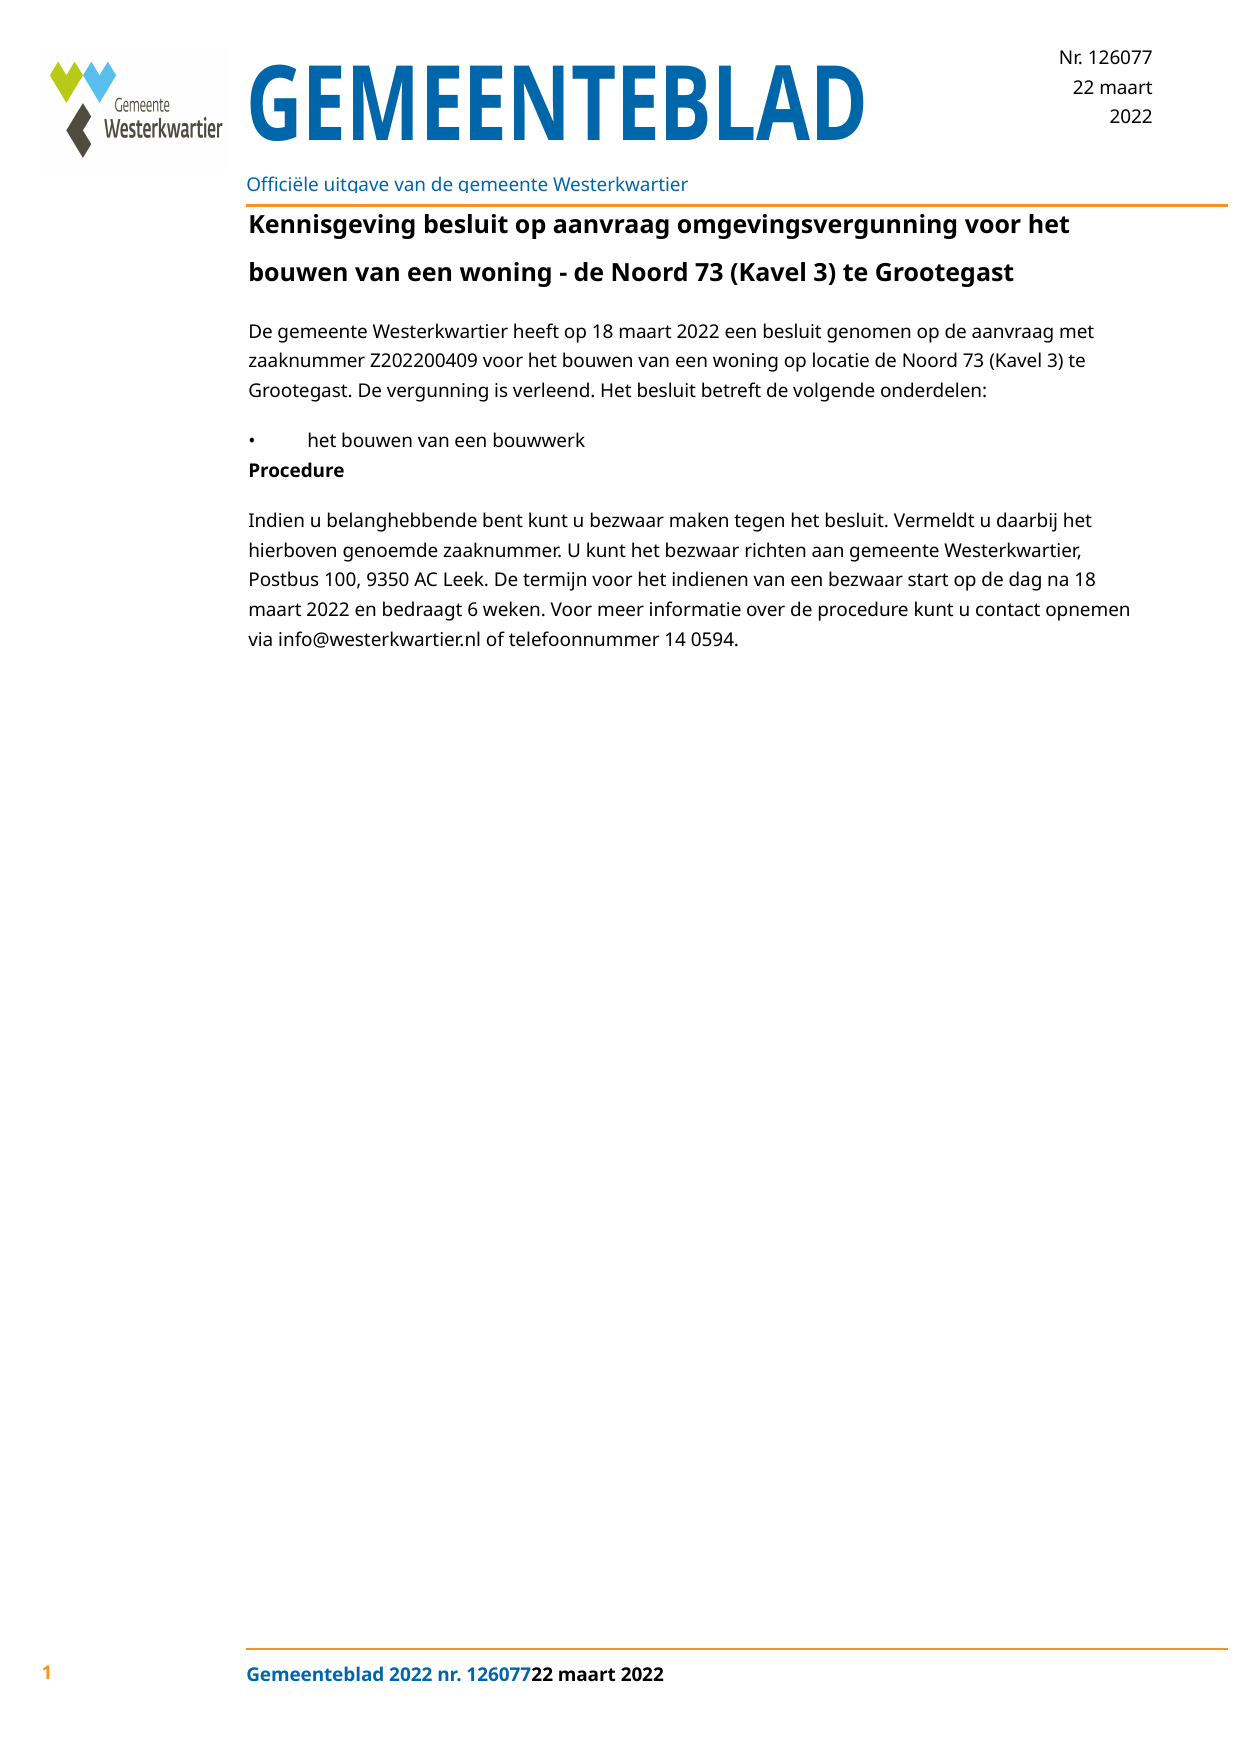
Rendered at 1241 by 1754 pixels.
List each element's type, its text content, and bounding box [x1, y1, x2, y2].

text Kennisgeving besluit op aanvraag omgevingsvergunning voor het bouwen van een woning - de Noord 73 (Kavel 3) te Grootegast [248, 207, 1152, 288]
picture [41, 47, 231, 172]
text Procedure [248, 457, 1152, 483]
text De gemeente Westerkwartier heeft op 18 maart 2022 een besluit genomen op de aanvraag met zaaknummer Z202200409 voor het bouwen van een woning op locatie de Noord 73 (Kavel 3) te Grootegast. De vergunning is verleend. Het besluit betreft de volgende onderdelen: [248, 318, 1152, 403]
text Indien u belanghebbende bent kunt u bezwaar maken tegen het besluit. Vermeldt u daarbij het hierboven genoemde zaaknummer. U kunt het bezwaar richten aan gemeente Westerkwartier, Postbus 100, 9350 AC Leek. De termijn voor het indienen van een bezwaar start op de dag na 18 maart 2022 en bedraagt 6 weken. Voor meer informatie over de procedure kunt u contact opnemen via info@westerkwartier.nl of telefoonnummer 14 0594. [248, 507, 1152, 652]
list het bouwen van een bouwwerk [248, 427, 1152, 453]
